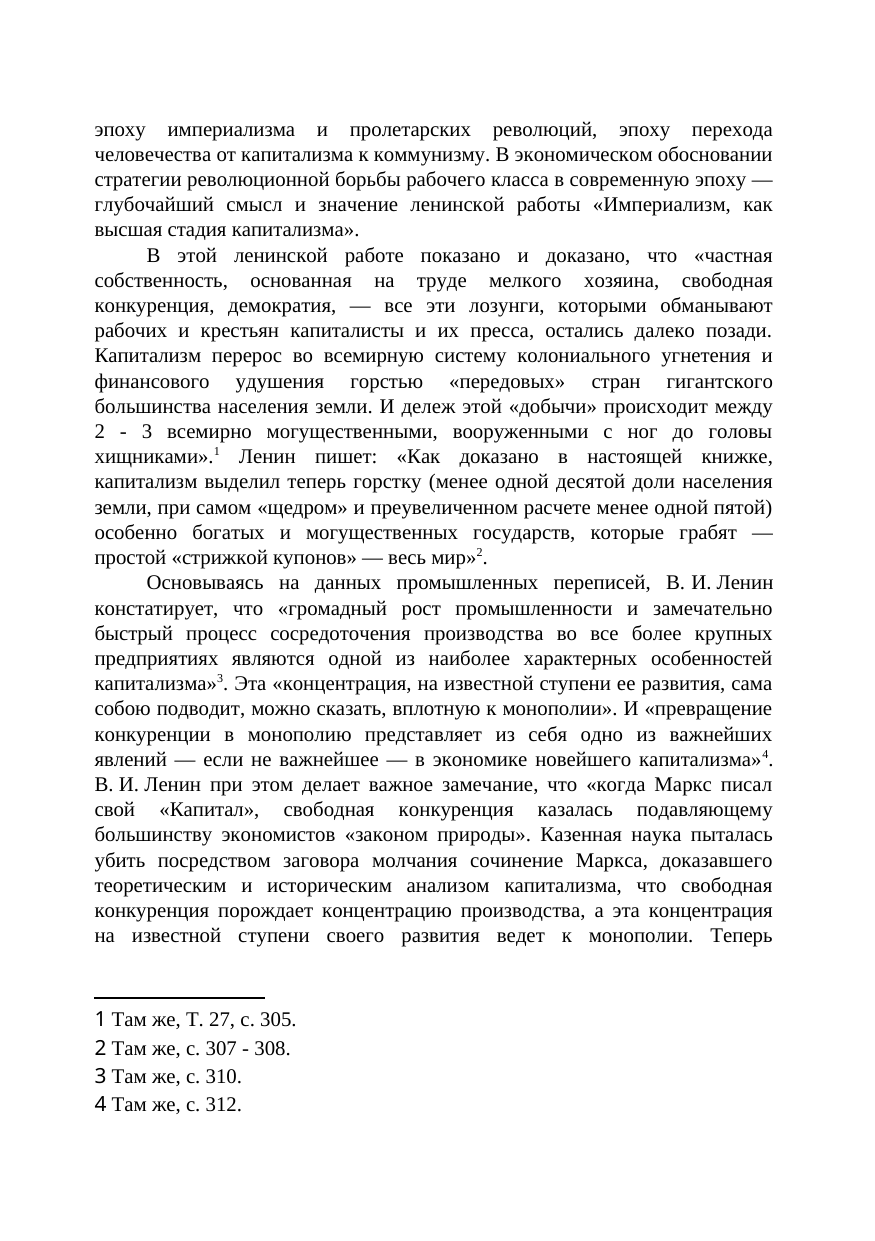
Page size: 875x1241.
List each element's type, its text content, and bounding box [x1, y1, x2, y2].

text Основываясь на данных промышленных переписей, В. И. Ленин констатирует, что «громадный рост промышленности и замечательно быстрый процесс сосредоточения производства во все более крупных предприятиях являются одной из наиболее характерных особенностей капитализма». Эта «концентрация, на известной ступени ее развития, сама собою подводит, можно сказать, вплотную к монополии». И «превращение конкуренции в монополию представляет из себя одно из важнейших явлений — если не важнейшее — в экономике новейшего капитализма». В. И. Ленин при этом делает важное замечание, что «когда Маркс писал свой «Капитал», свободная конкуренция казалась подавляющему большинству экономистов «законом природы». Казенная наука пыталась убить посредством заговора молчания сочинение Маркса, доказавшего теоретическим и историческим анализом капитализма, что свободная конкуренция порождает концентрацию производства, а эта концентрация на известной ступени своего развития ведет к монополии. Теперь [94, 570, 773, 947]
text Там же, с. 307 - 308. [94, 1033, 773, 1061]
text Там же, с. 310. [94, 1061, 773, 1089]
text Там же, с. 312. [94, 1089, 773, 1118]
text В этой ленинской работе показано и доказано, что «частная собственность, основанная на труде мелкого хозяина, свободная конкуренция, демократия, — все эти лозунги, которыми обманывают рабочих и крестьян капиталисты и их пресса, остались далеко позади. Капитализм перерос во всемирную систему колониального угнетения и финансового удушения горстью «передовых» стран гигантского большинства населения земли. И дележ этой «добычи» происходит между 2 - 3 всемирно могущественными, вооруженными с ног до головы хищниками». Ленин пишет: «Как доказано в настоящей книжке, капитализм выделил теперь горстку (менее одной десятой доли населения земли, при самом «щедром» и преувеличенном расчете менее одной пятой) особенно богатых и могущественных государств, которые грабят — простой «стрижкой купонов» — весь мир». [94, 243, 773, 569]
text Там же, Т. 27, с. 305. [94, 1004, 773, 1033]
text эпоху империализма и пролетарских революций, эпоху перехода человечества от капитализма к коммунизму. В экономическом обосновании стратегии революционной борьбы рабочего класса в современную эпоху — глубочайший смысл и значение ленинской работы «Империализм, как высшая стадия капитализма». [94, 117, 773, 241]
